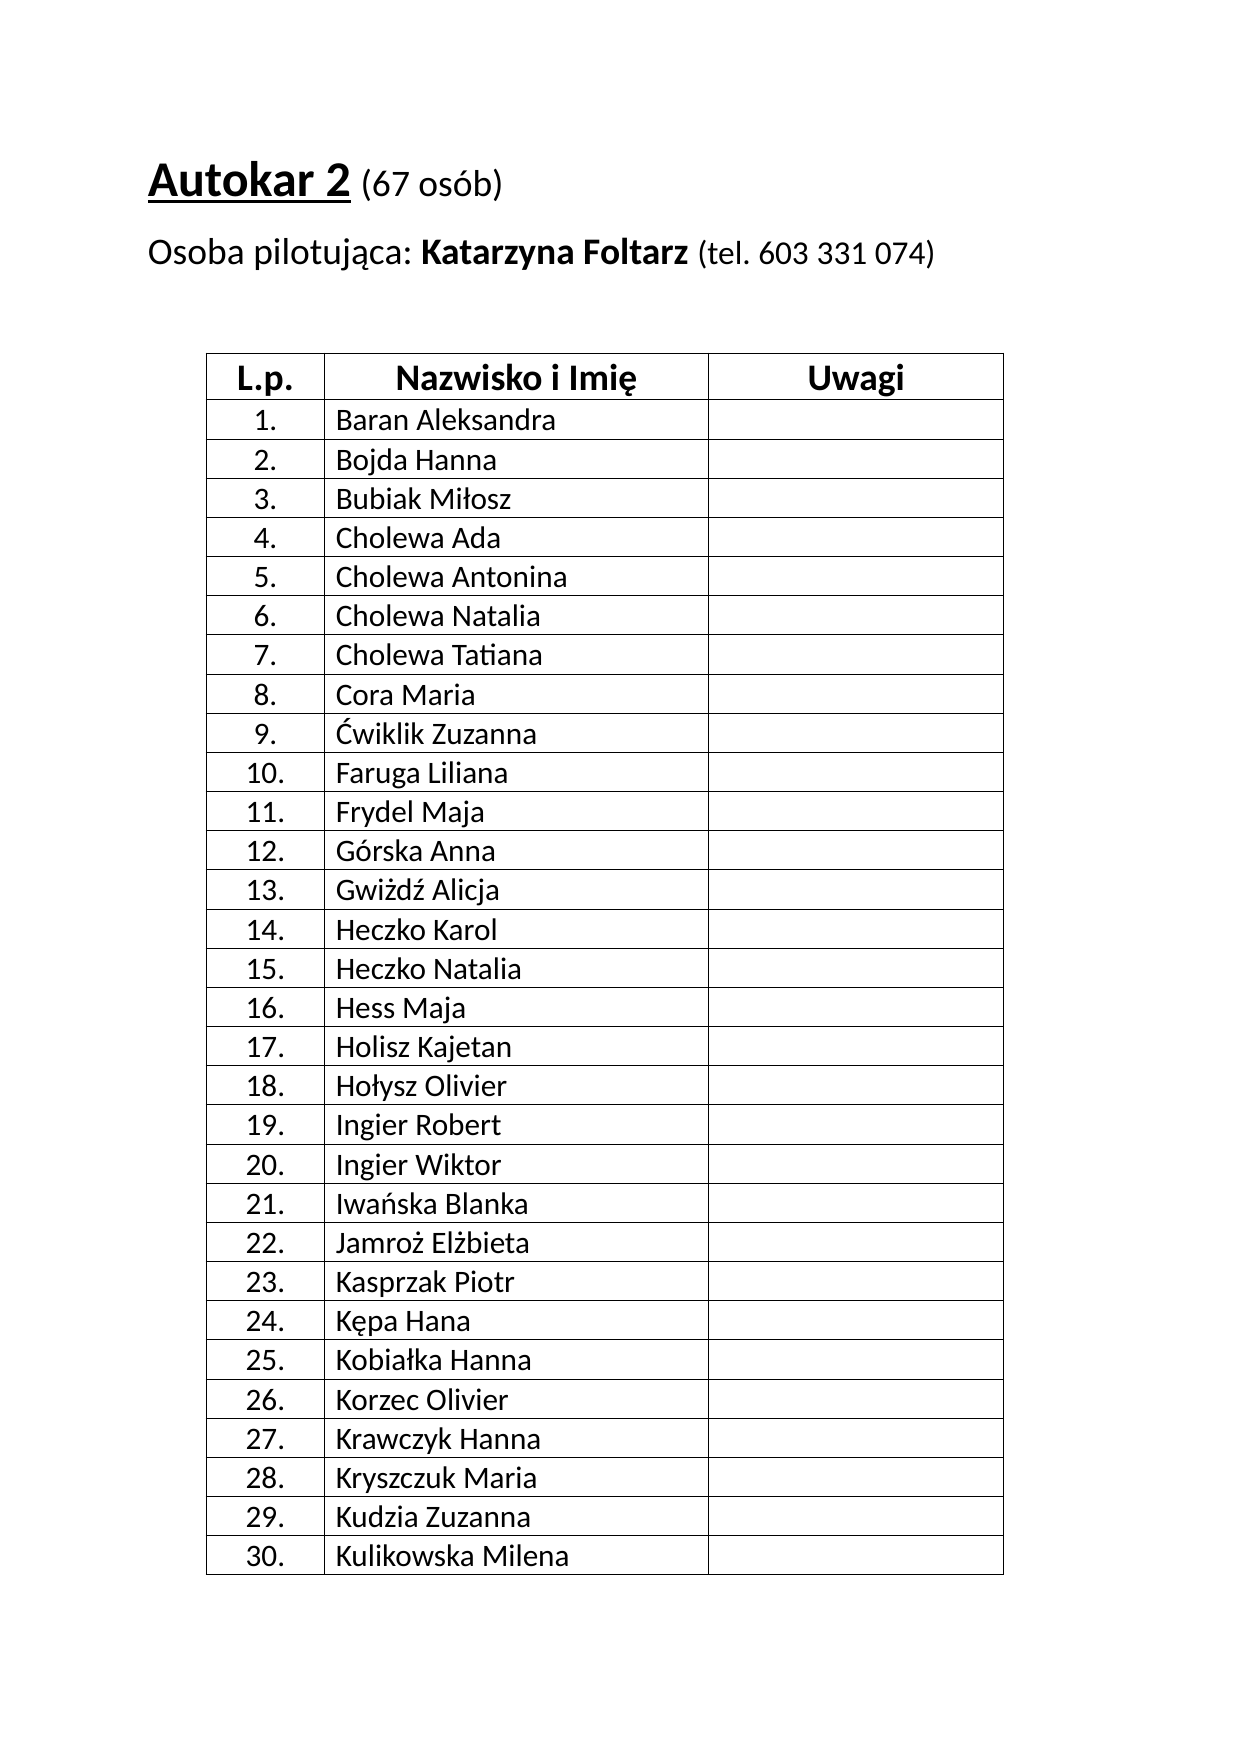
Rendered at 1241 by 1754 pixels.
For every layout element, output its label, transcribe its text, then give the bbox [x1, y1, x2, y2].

table_header Uwagi [709, 354, 1003, 399]
table_cell 3. [207, 479, 324, 517]
table_cell 15. [207, 949, 324, 987]
table_cell [709, 1145, 1003, 1183]
table_cell [709, 479, 1003, 517]
table_cell 2. [207, 440, 324, 478]
table_cell Bubiak Miłosz [325, 479, 708, 517]
table_cell [709, 1066, 1003, 1104]
table_cell 22. [207, 1223, 324, 1261]
table_cell 29. [207, 1497, 324, 1535]
table_cell 4. [207, 518, 324, 556]
table_cell 18. [207, 1066, 324, 1104]
table_cell 26. [207, 1380, 324, 1418]
table_cell Kępa Hana [325, 1301, 708, 1339]
table_cell Gwiżdź Alicja [325, 870, 708, 908]
table_cell [709, 1340, 1003, 1378]
table_cell 8. [207, 675, 324, 713]
table_cell 7. [207, 635, 324, 673]
table_cell Korzec Olivier [325, 1380, 708, 1418]
table_cell [709, 675, 1003, 713]
table_cell [709, 753, 1003, 791]
table_cell [709, 1027, 1003, 1065]
table_cell Kulikowska Milena [325, 1536, 708, 1574]
table_cell Hołysz Olivier [325, 1066, 708, 1104]
table_cell Kryszczuk Maria [325, 1458, 708, 1496]
table_cell 11. [207, 792, 324, 830]
table_cell [709, 1536, 1003, 1574]
table_cell 24. [207, 1301, 324, 1339]
table_cell 16. [207, 988, 324, 1026]
table_cell [709, 792, 1003, 830]
table_cell 14. [207, 910, 324, 948]
table_cell Ingier Robert [325, 1105, 708, 1143]
table_cell 13. [207, 870, 324, 908]
table_cell Bojda Hanna [325, 440, 708, 478]
table_cell Frydel Maja [325, 792, 708, 830]
table_cell Faruga Liliana [325, 753, 708, 791]
table_cell Kobiałka Hanna [325, 1340, 708, 1378]
table_cell 23. [207, 1262, 324, 1300]
table_cell Ćwiklik Zuzanna [325, 714, 708, 752]
table_cell [709, 1380, 1003, 1418]
table_cell Ingier Wiktor [325, 1145, 708, 1183]
table_cell [709, 557, 1003, 595]
table_cell Iwańska Blanka [325, 1184, 708, 1222]
table_cell Kudzia Zuzanna [325, 1497, 708, 1535]
table_cell Heczko Karol [325, 910, 708, 948]
table_cell [709, 949, 1003, 987]
table_cell 5. [207, 557, 324, 595]
table_cell Holisz Kajetan [325, 1027, 708, 1065]
table_cell Krawczyk Hanna [325, 1419, 708, 1457]
table_cell [709, 988, 1003, 1026]
table_cell [709, 1458, 1003, 1496]
table_cell 12. [207, 831, 324, 869]
table_header L.p. [207, 354, 324, 399]
table_cell 17. [207, 1027, 324, 1065]
table_cell [709, 1301, 1003, 1339]
table_cell Jamroż Elżbieta [325, 1223, 708, 1261]
table_cell 20. [207, 1145, 324, 1183]
table_cell 1. [207, 400, 324, 438]
table_header Nazwisko i Imię [325, 354, 708, 399]
table_cell Cholewa Ada [325, 518, 708, 556]
table_cell 21. [207, 1184, 324, 1222]
table_cell Cholewa Natalia [325, 596, 708, 634]
table_cell Cora Maria [325, 675, 708, 713]
table_cell 25. [207, 1340, 324, 1378]
table_cell Baran Aleksandra [325, 400, 708, 438]
text Autokar 2 (67 osób) [148, 148, 1093, 209]
table_cell [709, 831, 1003, 869]
table_cell [709, 910, 1003, 948]
table_cell [709, 1223, 1003, 1261]
table_cell Cholewa Antonina [325, 557, 708, 595]
table_cell [709, 596, 1003, 634]
table_cell 28. [207, 1458, 324, 1496]
table_cell Cholewa Tatiana [325, 635, 708, 673]
table_cell Heczko Natalia [325, 949, 708, 987]
table_cell [709, 714, 1003, 752]
table_cell Hess Maja [325, 988, 708, 1026]
table_cell 10. [207, 753, 324, 791]
table_cell 6. [207, 596, 324, 634]
table_cell [709, 1497, 1003, 1535]
table_cell 19. [207, 1105, 324, 1143]
table_cell [709, 1105, 1003, 1143]
table_cell [709, 635, 1003, 673]
table_cell 30. [207, 1536, 324, 1574]
text Osoba pilotująca: Katarzyna Foltarz (tel. 603 331 074) [148, 228, 1093, 274]
table_cell [709, 1419, 1003, 1457]
table_cell [709, 400, 1003, 438]
table_cell Górska Anna [325, 831, 708, 869]
table_cell [709, 870, 1003, 908]
table_cell 9. [207, 714, 324, 752]
table_cell [709, 518, 1003, 556]
table_cell [709, 1184, 1003, 1222]
table_cell 27. [207, 1419, 324, 1457]
table_cell [709, 1262, 1003, 1300]
table_cell Kasprzak Piotr [325, 1262, 708, 1300]
table_cell [709, 440, 1003, 478]
